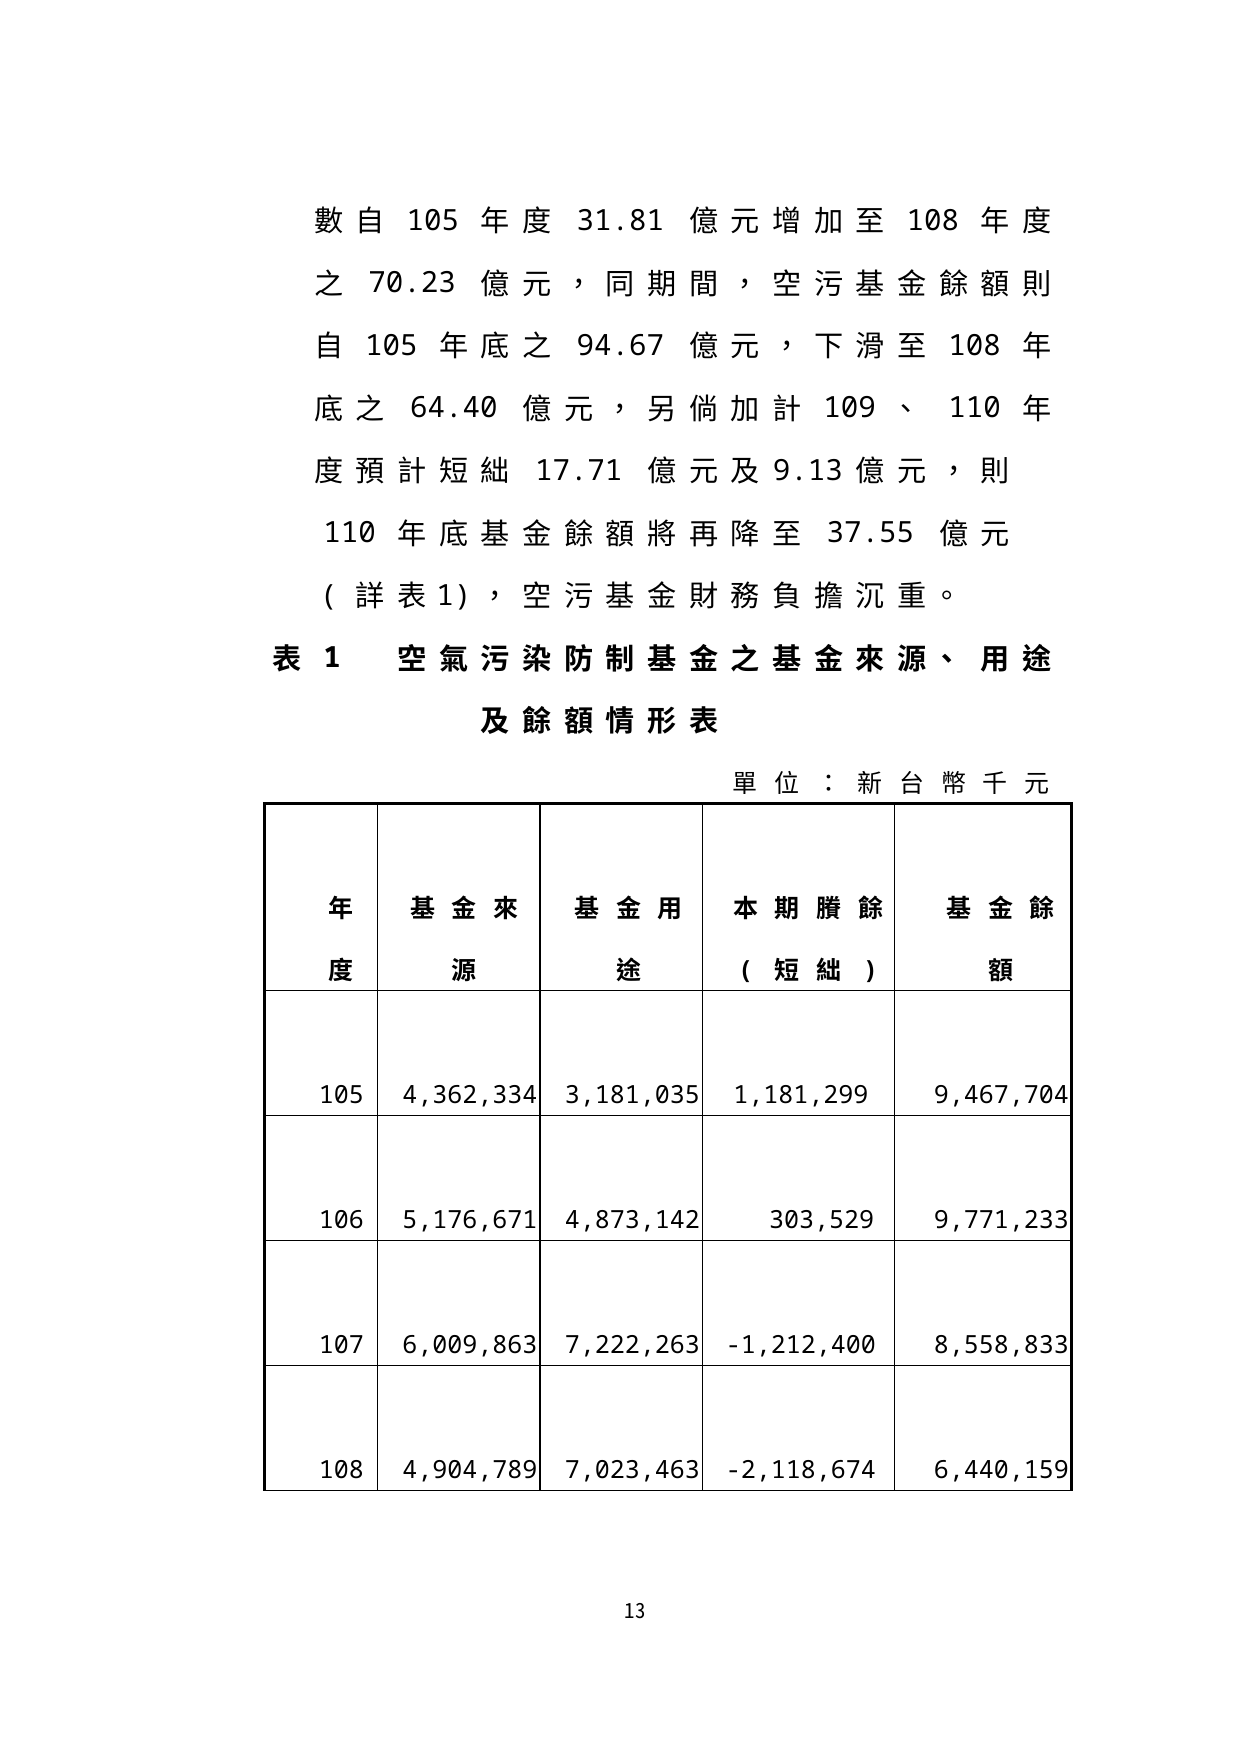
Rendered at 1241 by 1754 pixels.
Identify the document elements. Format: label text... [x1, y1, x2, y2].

table_cell 4,362,334 [378, 991, 539, 1115]
table_cell 303,529 [703, 1116, 894, 1240]
table_cell 4,904,789 [378, 1366, 539, 1490]
table_cell 108 [266, 1366, 377, 1490]
table_cell 9,467,704 [895, 991, 1070, 1115]
table_cell 9,771,233 [895, 1116, 1070, 1240]
table_cell 7,023,463 [541, 1366, 702, 1490]
text 單位：新台幣千元 [270, 740, 1058, 802]
table_cell 105 [266, 991, 377, 1115]
table_cell 6,009,863 [378, 1241, 539, 1365]
table_cell 8,558,833 [895, 1241, 1070, 1365]
table_header 年度 [266, 805, 377, 990]
table_cell 4,873,142 [541, 1116, 702, 1240]
table_cell 5,176,671 [378, 1116, 539, 1240]
table_header 基金來源 [378, 805, 539, 990]
table_cell -1,212,400 [703, 1241, 894, 1365]
table_header 基金用途 [541, 805, 702, 990]
table_cell 3,181,035 [541, 991, 702, 1115]
table_cell 6,440,159 [895, 1366, 1070, 1490]
table_cell -2,118,674 [703, 1366, 894, 1490]
table_cell 106 [266, 1116, 377, 1240]
text 表1 空氣污染防制基金之基金來源、用途及餘額情形表 [261, 615, 1058, 740]
table_header 本期賸餘(短絀) [703, 805, 894, 990]
text 環保署為加速改善空氣污染問題，分別於106年4月13日及12月26日提出「空氣污染防制策略」及「空氣污染防制行動方案」，包括輔導老舊車輛改善、加強餐飲業油煙、道路、營建工程及河川揚塵管理，及提供優惠貸款以鼓勵業者汰換高污染之老舊大客貨車等，以致空污基金用途決算數自105年度31.81億元增加至108年度之70.23億元，同期間，空污基金餘額則自105年底之94.67億元，下滑至108年底之64.40億元，另倘加計109、110年度預計短絀17.71億元及9.13億元，則110年底基金餘額將再降至37.55億元(詳表1)，空污基金財務負擔沉重。 [271, 177, 1058, 615]
table_cell 1,181,299 [703, 991, 894, 1115]
table_cell 7,222,263 [541, 1241, 702, 1365]
table_cell 107 [266, 1241, 377, 1365]
table_header 基金餘額 [895, 805, 1070, 990]
